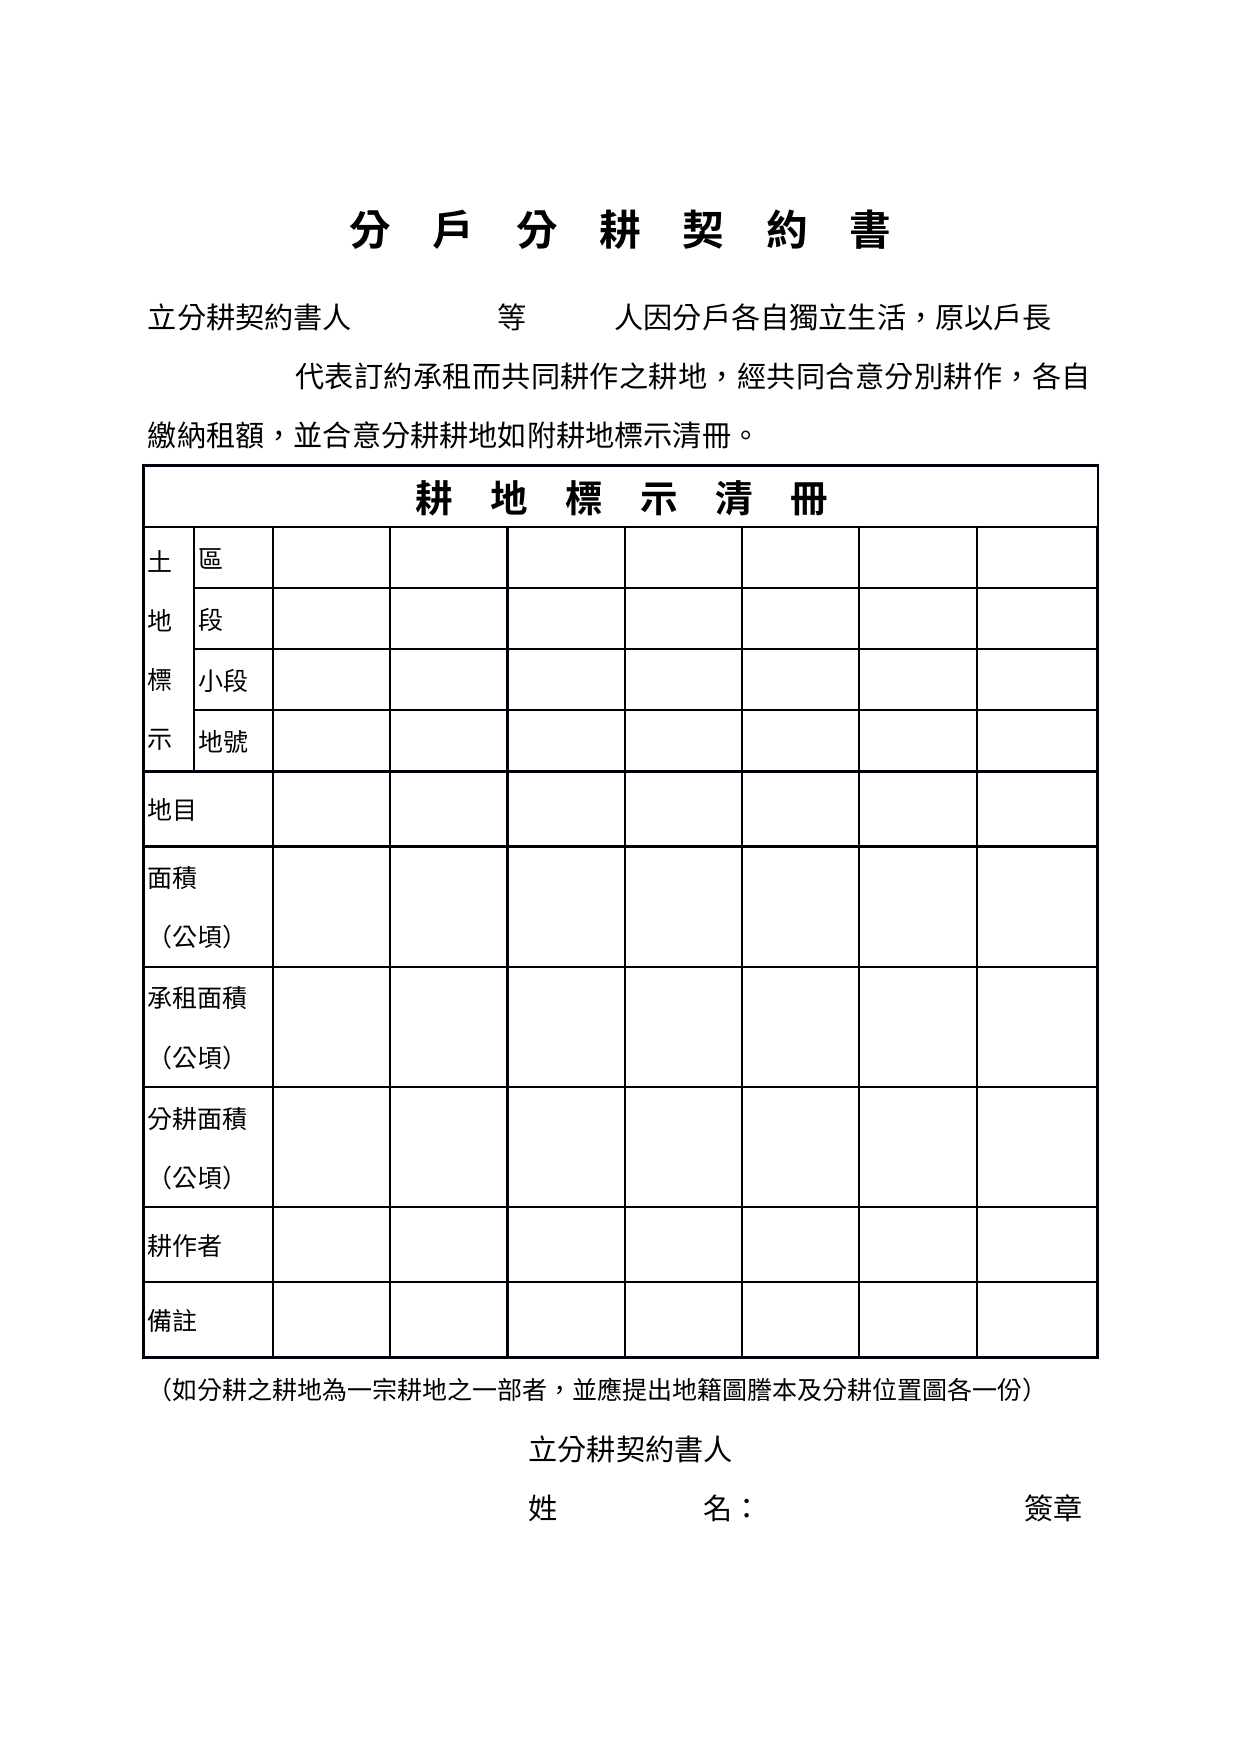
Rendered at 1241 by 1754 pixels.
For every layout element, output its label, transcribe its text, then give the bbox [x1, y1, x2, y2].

text 分 戶 分 耕 契 約 書 [148, 168, 1092, 286]
table_cell 地號 [195, 711, 272, 770]
table_cell [274, 1088, 389, 1206]
table_cell [978, 848, 1096, 966]
text 代表訂約承租而共同耕作之耕地，經共同合意分別耕作，各自繳納租額，並合意分耕耕地如附耕地標示清冊。 [148, 345, 1092, 463]
table_cell [274, 1283, 389, 1356]
table_cell [626, 773, 741, 845]
table_cell [978, 1283, 1096, 1356]
table_cell [743, 650, 858, 709]
text 姓 名： 簽章 [528, 1477, 1092, 1536]
table_cell [978, 1088, 1096, 1206]
table_cell [391, 650, 506, 709]
table_cell [509, 650, 624, 709]
table_cell [626, 711, 741, 770]
table_cell 面積 （公頃） [145, 848, 272, 966]
table_cell [626, 1283, 741, 1356]
table_cell [274, 848, 389, 966]
table_cell [978, 711, 1096, 770]
table_cell [626, 528, 741, 587]
table_cell [626, 848, 741, 966]
table_cell [626, 968, 741, 1086]
table_cell [743, 1208, 858, 1281]
text 立分耕契約書人 [528, 1418, 1092, 1477]
table_cell [274, 1208, 389, 1281]
table_cell [274, 773, 389, 845]
table_cell [391, 711, 506, 770]
table_cell [626, 1088, 741, 1206]
table_cell 備註 [145, 1283, 272, 1356]
table_cell 分耕面積 （公頃） [145, 1088, 272, 1206]
table_cell [743, 589, 858, 648]
table_cell [743, 528, 858, 587]
table_cell [860, 1283, 976, 1356]
table_cell [978, 773, 1096, 845]
table_cell [860, 650, 976, 709]
table_cell 地目 [145, 773, 272, 845]
table_cell [626, 650, 741, 709]
table_cell [509, 773, 624, 845]
table_cell 耕作者 [145, 1208, 272, 1281]
table_cell [743, 1283, 858, 1356]
table_cell [860, 848, 976, 966]
table_cell [509, 589, 624, 648]
text 立分耕契約書人 等 人因分戶各自獨立生活，原以戶長 [148, 286, 1092, 345]
table_cell [274, 528, 389, 587]
table_cell 小段 [195, 650, 272, 709]
table_cell [391, 1208, 506, 1281]
table_cell [978, 528, 1096, 587]
table_cell [509, 1283, 624, 1356]
table_cell [391, 1283, 506, 1356]
table_cell [626, 1208, 741, 1281]
table_cell [743, 848, 858, 966]
table_cell 土 地 標 示 [145, 528, 193, 770]
table_cell [509, 968, 624, 1086]
table_cell [391, 773, 506, 845]
table_cell [391, 528, 506, 587]
table_cell [391, 968, 506, 1086]
table_cell [860, 589, 976, 648]
table_cell [391, 589, 506, 648]
table_cell [274, 650, 389, 709]
table_cell [274, 968, 389, 1086]
table_cell [509, 528, 624, 587]
table_cell [860, 1088, 976, 1206]
table_cell [391, 1088, 506, 1206]
table_cell [743, 968, 858, 1086]
table_cell [391, 848, 506, 966]
table_cell [978, 968, 1096, 1086]
table_cell 承租面積 （公頃） [145, 968, 272, 1086]
table_cell [509, 711, 624, 770]
table_cell [743, 711, 858, 770]
table_cell [509, 1208, 624, 1281]
table_cell [860, 711, 976, 770]
table_cell [743, 773, 858, 845]
table_cell [509, 1088, 624, 1206]
table_cell [274, 589, 389, 648]
table_header 耕 地 標 示 清 冊 [145, 467, 1097, 526]
table_cell [626, 589, 741, 648]
text （如分耕之耕地為一宗耕地之一部者，並應提出地籍圖謄本及分耕位置圖各一份） [148, 1359, 1092, 1418]
table_cell [860, 773, 976, 845]
table_cell [978, 650, 1096, 709]
table_cell 段 [195, 589, 272, 648]
table_cell [509, 848, 624, 966]
table_cell [860, 528, 976, 587]
table_cell [743, 1088, 858, 1206]
table_cell [860, 968, 976, 1086]
table_cell 區 [195, 528, 272, 587]
table_cell [860, 1208, 976, 1281]
table_cell [978, 1208, 1096, 1281]
table_cell [978, 589, 1096, 648]
table_cell [274, 711, 389, 770]
